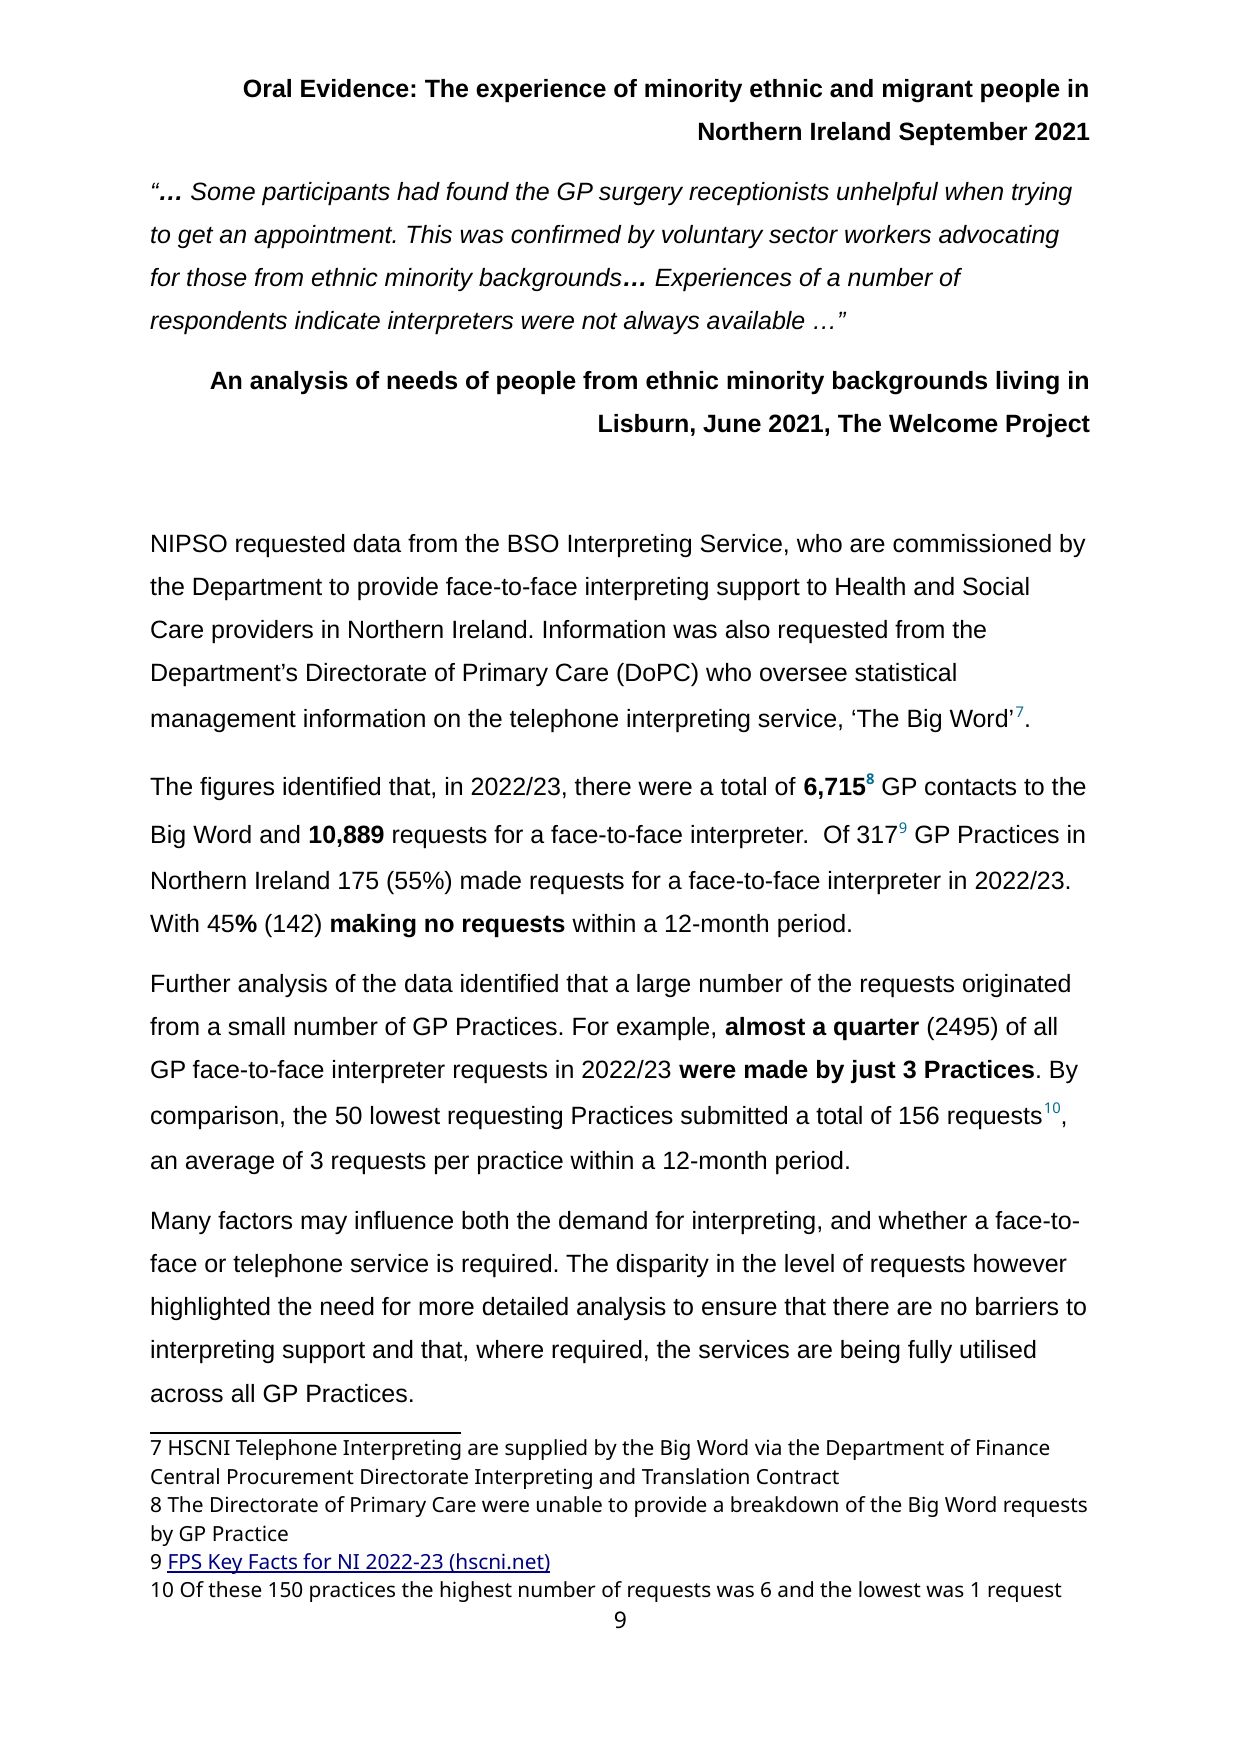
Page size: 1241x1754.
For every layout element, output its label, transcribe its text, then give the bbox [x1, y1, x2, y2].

text Oral Evidence: The experience of minority ethnic and migrant people in Northern Ireland September 2021 [150, 74, 1090, 146]
text HSCNI Telephone Interpreting are supplied by the Big Word via the Department of Finance Central Procurement Directorate Interpreting and Translation Contract [150, 1433, 1090, 1490]
text NIPSO requested data from the BSO Interpreting Service, who are commissioned by the Department to provide face-to-face interpreting support to Health and Social Care providers in Northern Ireland. Information was also requested from the Department’s Directorate of Primary Care (DoPC) who oversee statistical management information on the telephone interpreting service, ‘The Big Word’. [150, 528, 1090, 735]
text “… Some participants had found the GP surgery receptionists unhelpful when trying to get an appointment. This was confirmed by voluntary sector workers advocating for those from ethnic minority backgrounds… Experiences of a number of respondents indicate interpreters were not always available …” [150, 177, 1090, 335]
text Many factors may influence both the demand for interpreting, and whether a face-to-face or telephone service is required. The disparity in the level of requests however highlighted the need for more detailed analysis to ensure that there are no barriers to interpreting support and that, where required, the services are being fully utilised across all GP Practices. [150, 1206, 1090, 1407]
text Of these 150 practices the highest number of requests was 6 and the lowest was 1 request [150, 1576, 1090, 1604]
text An analysis of needs of people from ethnic minority backgrounds living in Lisburn, June 2021, The Welcome Project [150, 366, 1090, 438]
text The Directorate of Primary Care were unable to provide a breakdown of the Big Word requests by GP Practice [150, 1490, 1090, 1547]
text FPS Key Facts for NI 2022-23 (hscni.net) [150, 1547, 1090, 1576]
text The figures identified that, in 2022/23, there were a total of 6,715 GP contacts to the Big Word and 10,889 requests for a face-to-face interpreter. Of 317 GP Practices in Northern Ireland 175 (55%) made requests for a face-to-face interpreter in 2022/23. With 45% (142) making no requests within a 12-month period. [150, 769, 1090, 937]
text Further analysis of the data identified that a large number of the requests originated from a small number of GP Practices. For example, almost a quarter (2495) of all GP face-to-face interpreter requests in 2022/23 were made by just 3 Practices. By comparison, the 50 lowest requesting Practices submitted a total of 156 requests, an average of 3 requests per practice within a 12-month period. [150, 968, 1090, 1175]
